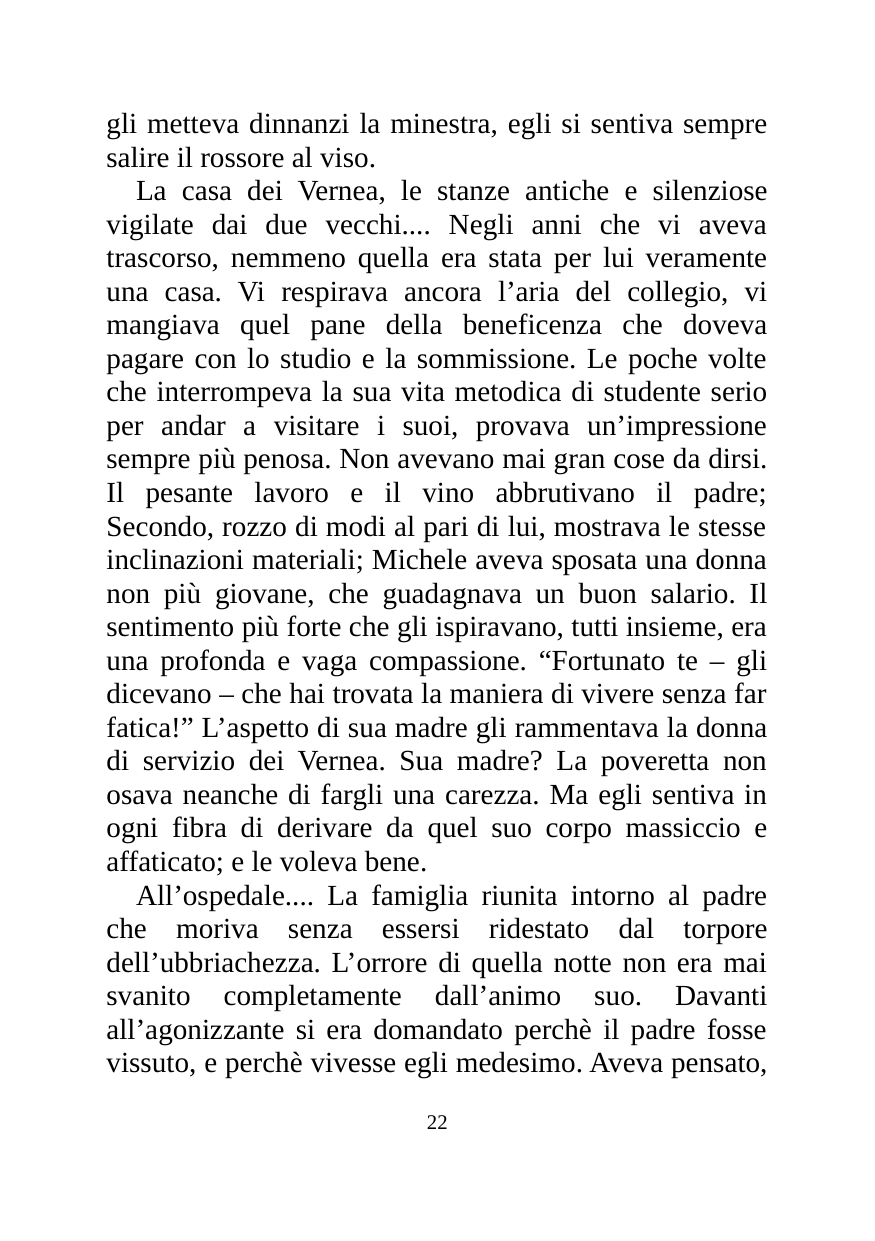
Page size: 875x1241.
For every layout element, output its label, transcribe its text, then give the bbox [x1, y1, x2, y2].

text La casa dei Vernea, le stanze antiche e silenziose vigilate dai due vecchi.... Negli anni che vi aveva trascorso, nemmeno quella era stata per lui veramente una casa. Vi respirava ancora l’aria del collegio, vi mangiava quel pane della beneficenza che doveva pagare con lo studio e la sommissione. Le poche volte che interrompeva la sua vita metodica di studente serio per andar a visitare i suoi, provava un’impressione sempre più penosa. Non avevano mai gran cose da dirsi. Il pesante lavoro e il vino abbrutivano il padre; Secondo, rozzo di modi al pari di lui, mostrava le stesse inclinazioni materiali; Michele aveva sposata una donna non più giovane, che guadagnava un buon salario. Il sentimento più forte che gli ispiravano, tutti insieme, era una profonda e vaga compassione. “Fortunato te – gli dicevano – che hai trovata la maniera di vivere senza far fatica!” L’aspetto di sua madre gli rammentava la donna di servizio dei Vernea. Sua madre? La poveretta non osava neanche di fargli una carezza. Ma egli sentiva in ogni fibra di derivare da quel suo corpo massiccio e affaticato; e le voleva bene. [106, 173, 768, 878]
text All’ospedale.... La famiglia riunita intorno al padre che moriva senza essersi ridestato dal torpore dell’ubbriachezza. L’orrore di quella notte non era mai svanito completamente dall’animo suo. Davanti all’agonizzante si era domandato perchè il padre fosse vissuto, e perchè vivesse egli medesimo. Aveva pensato, [106, 878, 768, 1079]
text gli metteva dinnanzi la minestra, egli si sentiva sempre salire il rossore al viso. [106, 106, 768, 173]
